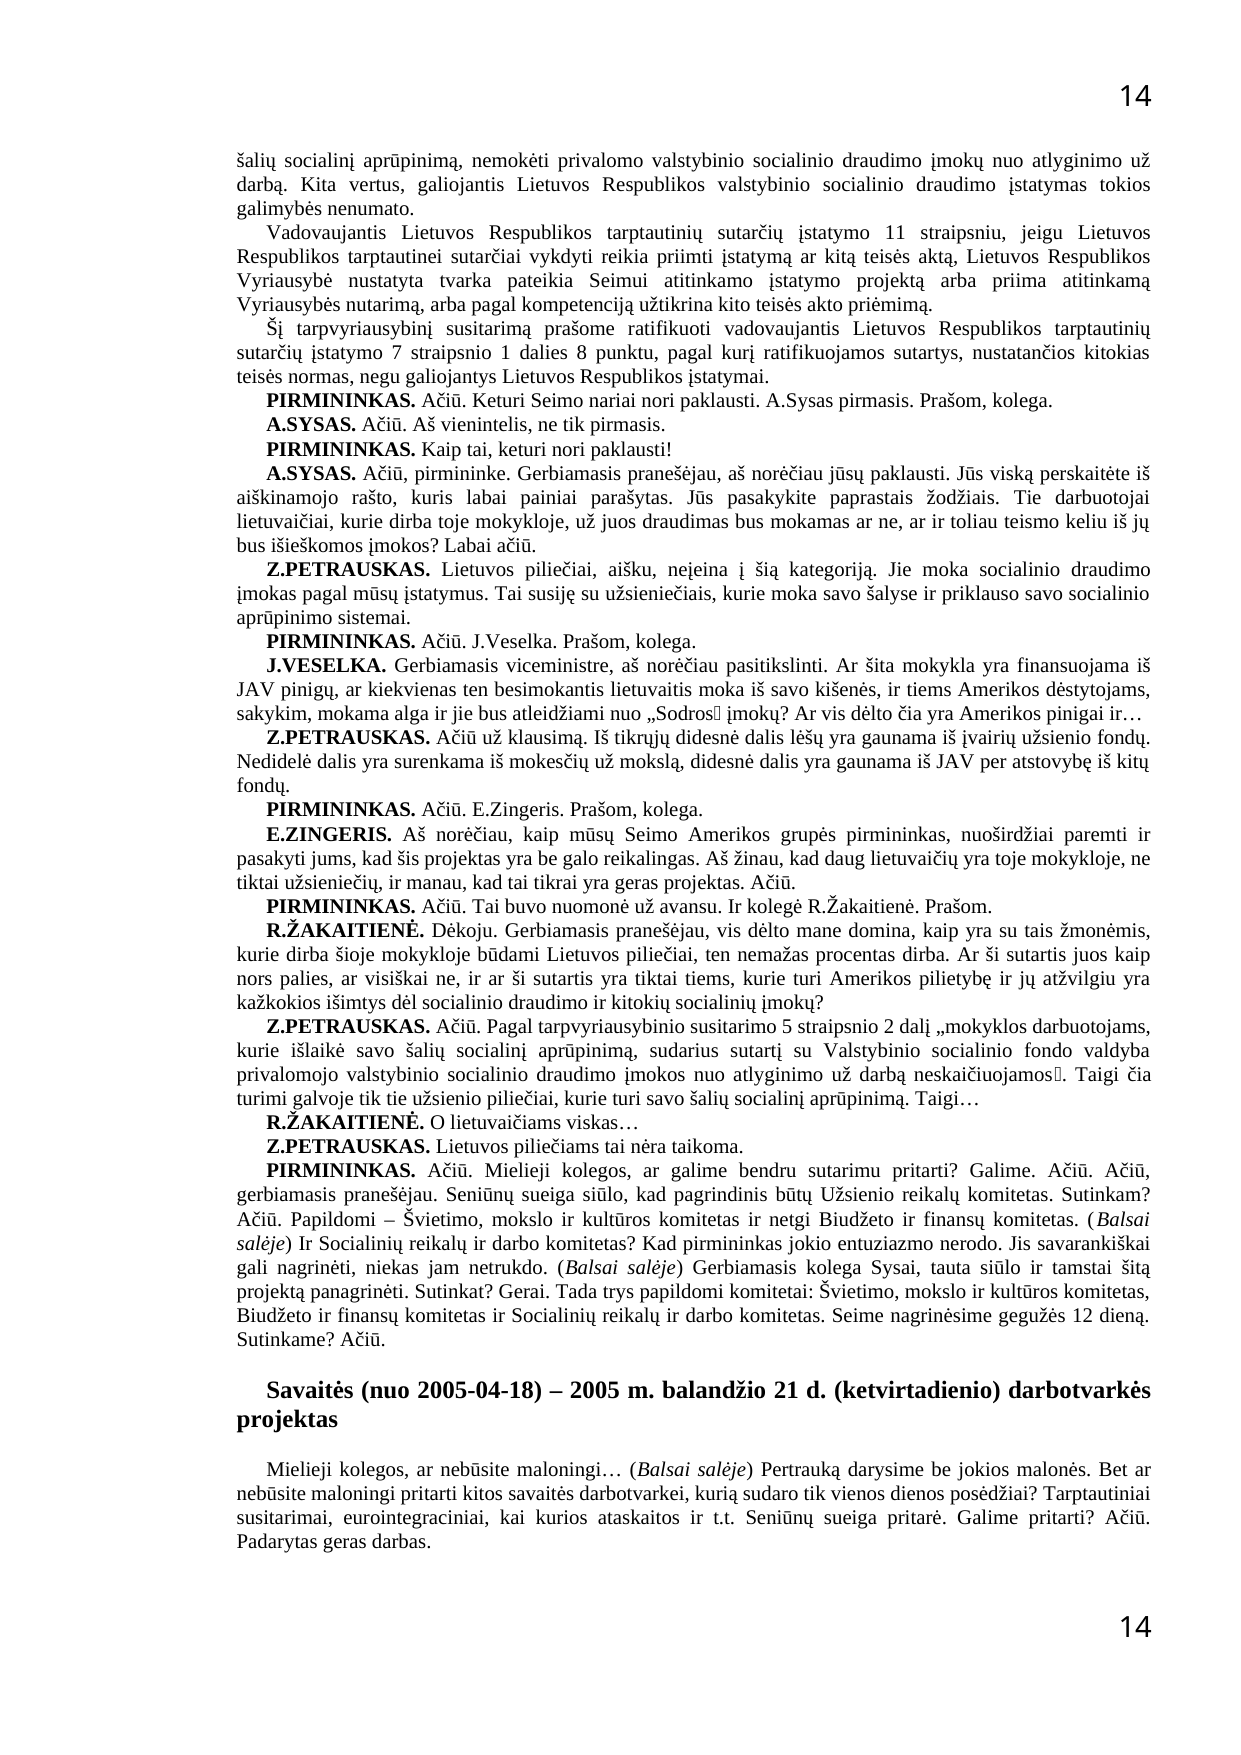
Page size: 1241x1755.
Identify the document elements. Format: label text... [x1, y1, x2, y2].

text Šį tarpvyriausybinį susitarimą prašome ratifikuoti vadovaujantis Lietuvos Respublikos tarptautinių sutarčių įstatymo 7 straipsnio 1 dalies 8 punktu, pagal kurį ratifikuojamos sutartys, nustatančios kitokias teisės normas, negu galiojantys Lietuvos Respublikos įstatymai. [236, 316, 1152, 388]
text PIRMININKAS. Ačiū. J.Veselka. Prašom, kolega. [236, 629, 1152, 653]
text J.VESELKA. Gerbiamasis viceministre, aš norėčiau pasitikslinti. Ar šita mokykla yra finansuojama iš JAV pinigų, ar kiekvienas ten besimokantis lietuvaitis moka iš savo kišenės, ir tiems Amerikos dėstytojams, sakykim, mokama alga ir jie bus atleidžiami nuo „Sodros įmokų? Ar vis dėlto čia yra Amerikos pinigai ir… [236, 653, 1152, 725]
text PIRMININKAS. Ačiū. Mielieji kolegos, ar galime bendru sutarimu pritarti? Galime. Ačiū. Ačiū, gerbiamasis pranešėjau. Seniūnų sueiga siūlo, kad pagrindinis būtų Užsienio reikalų komitetas. Sutinkam? Ačiū. Papildomi – Švietimo, mokslo ir kultūros komitetas ir netgi Biudžeto ir finansų komitetas. (Balsai salėje) Ir Socialinių reikalų ir darbo komitetas? Kad pirmininkas jokio entuziazmo nerodo. Jis savarankiškai gali nagrinėti, niekas jam netrukdo. (Balsai salėje) Gerbiamasis kolega Sysai, tauta siūlo ir tamstai šitą projektą panagrinėti. Sutinkat? Gerai. Tada trys papildomi komitetai: Švietimo, mokslo ir kultūros komitetas, Biudžeto ir finansų komitetas ir Socialinių reikalų ir darbo komitetas. Seime nagrinėsime gegužės 12 dieną. Sutinkame? Ačiū. [236, 1158, 1152, 1351]
text Mielieji kolegos, ar nebūsite maloningi… (Balsai salėje) Pertrauką darysime be jokios malonės. Bet ar nebūsite maloningi pritarti kitos savaitės darbotvarkei, kurią sudaro tik vienos dienos posėdžiai? Tarptautiniai susitarimai, eurointegraciniai, kai kurios ataskaitos ir t.t. Seniūnų sueiga pritarė. Galime pritarti? Ačiū. Padarytas geras darbas. [236, 1456, 1152, 1553]
text PIRMININKAS. Ačiū. E.Zingeris. Prašom, kolega. [236, 797, 1152, 821]
text Vadovaujantis Lietuvos Respublikos tarptautinių sutarčių įstatymo 11 straipsniu, jeigu Lietuvos Respublikos tarptautinei sutarčiai vykdyti reikia priimti įstatymą ar kitą teisės aktą, Lietuvos Respublikos Vyriausybė nustatyta tvarka pateikia Seimui atitinkamo įstatymo projektą arba priima atitinkamą Vyriausybės nutarimą, arba pagal kompetenciją užtikrina kito teisės akto priėmimą. [236, 220, 1152, 316]
text Z.PETRAUSKAS. Ačiū. Pagal tarpvyriausybinio susitarimo 5 straipsnio 2 dalį „mokyklos darbuotojams, kurie išlaikė savo šalių socialinį aprūpinimą, sudarius sutartį su Valstybinio socialinio fondo valdyba privalomojo valstybinio socialinio draudimo įmokos nuo atlyginimo už darbą neskaičiuojamos. Taigi čia turimi galvoje tik tie užsienio piliečiai, kurie turi savo šalių socialinį aprūpinimą. Taigi… [236, 1014, 1152, 1110]
text PIRMININKAS. Kaip tai, keturi nori paklausti! [236, 436, 1152, 461]
text R.ŽAKAITIENĖ. Dėkoju. Gerbiamasis pranešėjau, vis dėlto mane domina, kaip yra su tais žmonėmis, kurie dirba šioje mokykloje būdami Lietuvos piliečiai, ten nemažas procentas dirba. Ar ši sutartis juos kaip nors palies, ar visiškai ne, ir ar ši sutartis yra tiktai tiems, kurie turi Amerikos pilietybę ir jų atžvilgiu yra kažkokios išimtys dėl socialinio draudimo ir kitokių socialinių įmokų? [236, 918, 1152, 1014]
text A.SYSAS. Ačiū, pirmininke. Gerbiamasis pranešėjau, aš norėčiau jūsų paklausti. Jūs viską perskaitėte iš aiškinamojo rašto, kuris labai painiai parašytas. Jūs pasakykite paprastais žodžiais. Tie darbuotojai lietuvaičiai, kurie dirba toje mokykloje, už juos draudimas bus mokamas ar ne, ar ir toliau teismo keliu iš jų bus išieškomos įmokos? Labai ačiū. [236, 461, 1152, 557]
text E.ZINGERIS. Aš norėčiau, kaip mūsų Seimo Amerikos grupės pirmininkas, nuoširdžiai paremti ir pasakyti jums, kad šis projektas yra be galo reikalingas. Aš žinau, kad daug lietuvaičių yra toje mokykloje, ne tiktai užsieniečių, ir manau, kad tai tikrai yra geras projektas. Ačiū. [236, 821, 1152, 894]
text Savaitės (nuo 2005-04-18) – 2005 m. balandžio 21 d. (ketvirtadienio) darbotvarkės projektas [236, 1375, 1152, 1432]
text Z.PETRAUSKAS. Lietuvos piliečiams tai nėra taikoma. [236, 1134, 1152, 1158]
text Z.PETRAUSKAS. Ačiū už klausimą. Iš tikrųjų didesnė dalis lėšų yra gaunama iš įvairių užsienio fondų. Nedidelė dalis yra surenkama iš mokesčių už mokslą, didesnė dalis yra gaunama iš JAV per atstovybę iš kitų fondų. [236, 725, 1152, 797]
text PIRMININKAS. Ačiū. Tai buvo nuomonė už avansu. Ir kolegė R.Žakaitienė. Prašom. [236, 894, 1152, 918]
text Z.PETRAUSKAS. Lietuvos piliečiai, aišku, neįeina į šią kategoriją. Jie moka socialinio draudimo įmokas pagal mūsų įstatymus. Tai susiję su užsieniečiais, kurie moka savo šalyse ir priklauso savo socialinio aprūpinimo sistemai. [236, 557, 1152, 629]
text šalių socialinį aprūpinimą, nemokėti privalomo valstybinio socialinio draudimo įmokų nuo atlyginimo už darbą. Kita vertus, galiojantis Lietuvos Respublikos valstybinio socialinio draudimo įstatymas tokios galimybės nenumato. [236, 148, 1152, 220]
text R.ŽAKAITIENĖ. O lietuvaičiams viskas… [236, 1110, 1152, 1134]
text PIRMININKAS. Ačiū. Keturi Seimo nariai nori paklausti. A.Sysas pirmasis. Prašom, kolega. [236, 388, 1152, 412]
text A.SYSAS. Ačiū. Aš vienintelis, ne tik pirmasis. [236, 412, 1152, 436]
